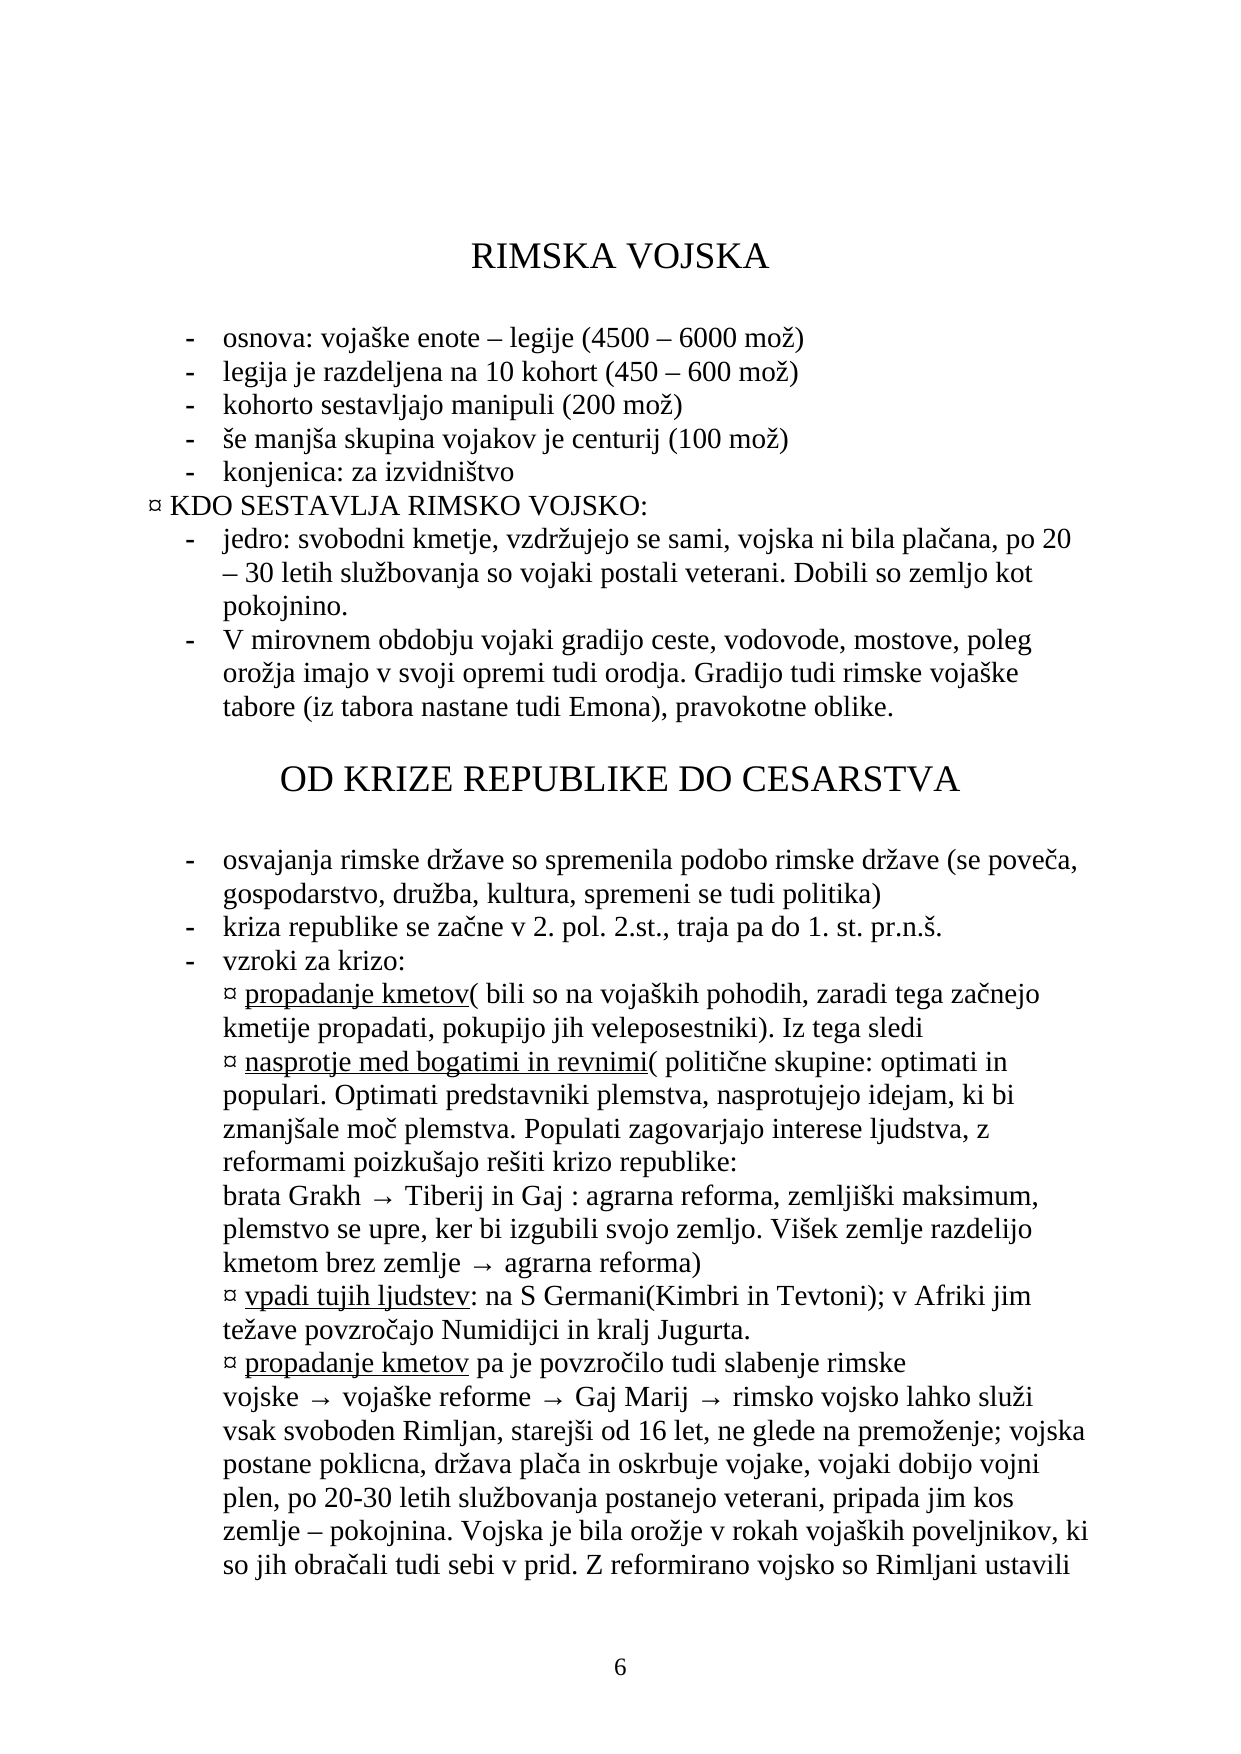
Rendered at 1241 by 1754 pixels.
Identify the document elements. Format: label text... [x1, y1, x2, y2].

text ¤ propadanje kmetov( bili so na vojaških pohodih, zaradi tega začnejo kmetije propadati, pokupijo jih veleposestniki). Iz tega sledi [223, 977, 1093, 1044]
list jedro: svobodni kmetje, vzdržujejo se sami, vojska ni bila plačana, po 20 – 30 letih službovanja so vojaki postali veterani. Dobili so zemljo kot pokojnino. [185, 521, 1093, 622]
text ¤ propadanje kmetov pa je povzročilo tudi slabenje rimske [223, 1346, 1093, 1379]
list osnova: vojaške enote – legije (4500 – 6000 mož) [185, 320, 1093, 354]
list konjenica: za izvidništvo [185, 454, 1093, 488]
list osvajanja rimske države so spremenila podobo rimske države (se poveča, gospodarstvo, družba, kultura, spremeni se tudi politika) [185, 842, 1093, 909]
text OD KRIZE REPUBLIKE DO CESARSTVA [148, 756, 1093, 799]
list kohorto sestavljajo manipuli (200 mož) [185, 387, 1093, 421]
list vzroki za krizo: [185, 943, 1093, 977]
list legija je razdeljena na 10 kohort (450 – 600 mož) [185, 354, 1093, 387]
list še manjša skupina vojakov je centurij (100 mož) [185, 421, 1093, 454]
text RIMSKA VOJSKA [148, 234, 1093, 277]
list V mirovnem obdobju vojaki gradijo ceste, vodovode, mostove, poleg orožja imajo v svoji opremi tudi orodja. Gradijo tudi rimske vojaške tabore (iz tabora nastane tudi Emona), pravokotne oblike. [185, 622, 1093, 723]
list kriza republike se začne v 2. pol. 2.st., traja pa do 1. st. pr.n.š. [185, 909, 1093, 943]
text ¤ KDO SESTAVLJA RIMSKO VOJSKO: [148, 488, 1093, 521]
text brata Grakh → Tiberij in Gaj : agrarna reforma, zemljiški maksimum, plemstvo se upre, ker bi izgubili svojo zemljo. Višek zemlje razdelijo kmetom brez zemlje → agrarna reforma) [223, 1178, 1093, 1278]
text ¤ nasprotje med bogatimi in revnimi( politične skupine: optimati in populari. Optimati predstavniki plemstva, nasprotujejo idejam, ki bi zmanjšale moč plemstva. Populati zagovarjajo interese ljudstva, z reformami poizkušajo rešiti krizo republike: [223, 1044, 1093, 1178]
text vojske → vojaške reforme → Gaj Marij → rimsko vojsko lahko služi vsak svoboden Rimljan, starejši od 16 let, ne glede na premoženje; vojska postane poklicna, država plača in oskrbuje vojake, vojaki dobijo vojni plen, po 20-30 letih službovanja postanejo veterani, pripada jim kos zemlje – pokojnina. Vojska je bila orožje v rokah vojaških poveljnikov, ki so jih obračali tudi sebi v prid. Z reformirano vojsko so Rimljani ustavili [223, 1379, 1093, 1580]
text ¤ vpadi tujih ljudstev: na S Germani(Kimbri in Tevtoni); v Afriki jim težave povzročajo Numidijci in kralj Jugurta. [223, 1278, 1093, 1346]
